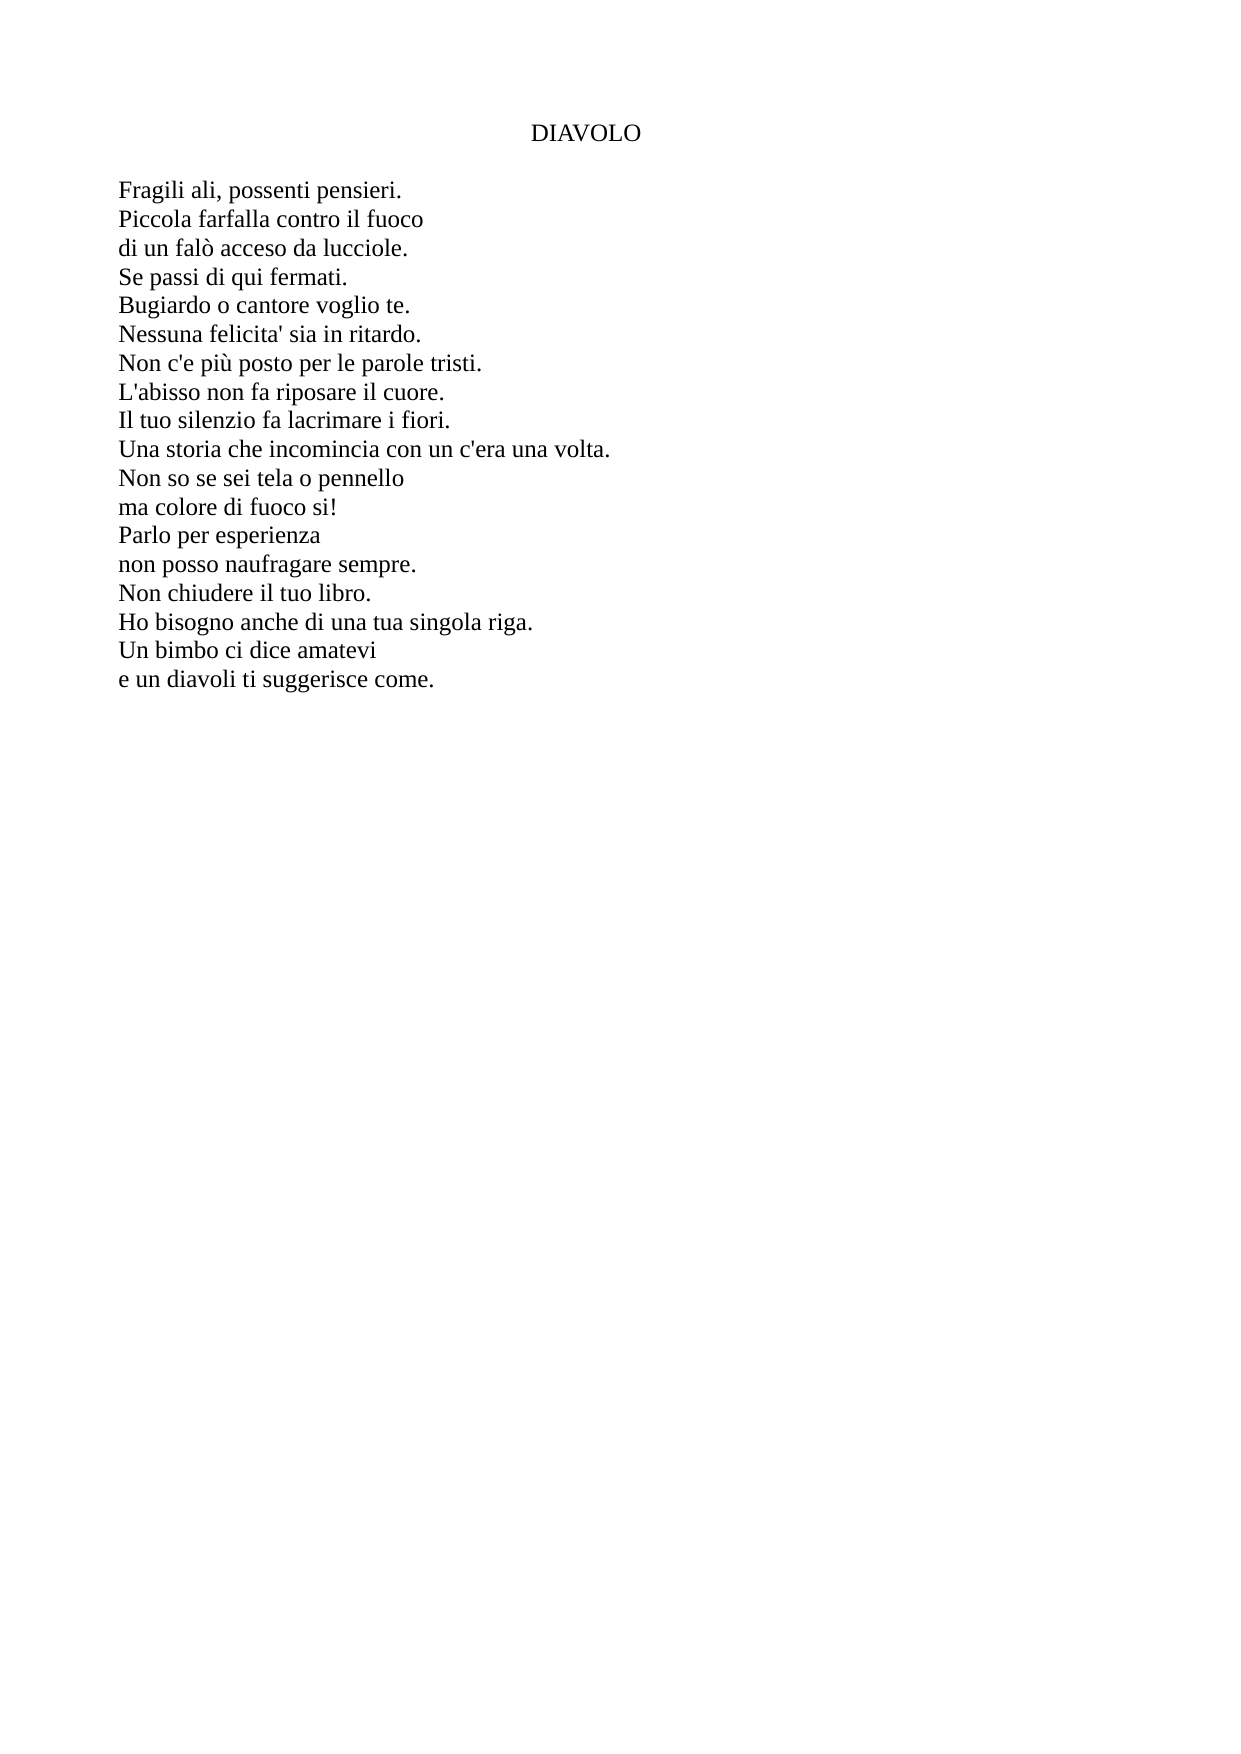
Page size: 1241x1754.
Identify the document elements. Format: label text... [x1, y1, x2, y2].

text Non so se sei tela o pennello [118, 463, 1122, 492]
text Nessuna felicita' sia in ritardo. [118, 319, 1122, 348]
text Una storia che incomincia con un c'era una volta. [118, 434, 1122, 463]
text Non chiudere il tuo libro. [118, 578, 1122, 607]
text L'abisso non fa riposare il cuore. [118, 377, 1122, 406]
text Fragili ali, possenti pensieri. [118, 176, 1122, 204]
text Il tuo silenzio fa lacrimare i fiori. [118, 406, 1122, 434]
text non posso naufragare sempre. [118, 549, 1122, 578]
text Parlo per esperienza [118, 521, 1122, 549]
text Un bimbo ci dice amatevi [118, 636, 1122, 664]
text DIAVOLO [118, 118, 1122, 147]
text e un diavoli ti suggerisce come. [118, 664, 1122, 693]
text Se passi di qui fermati. [118, 262, 1122, 291]
text di un falò acceso da lucciole. [118, 233, 1122, 262]
text Bugiardo o cantore voglio te. [118, 291, 1122, 319]
text Piccola farfalla contro il fuoco [118, 204, 1122, 233]
text Ho bisogno anche di una tua singola riga. [118, 607, 1122, 636]
text Non c'e più posto per le parole tristi. [118, 348, 1122, 377]
text ma colore di fuoco si! [118, 492, 1122, 521]
